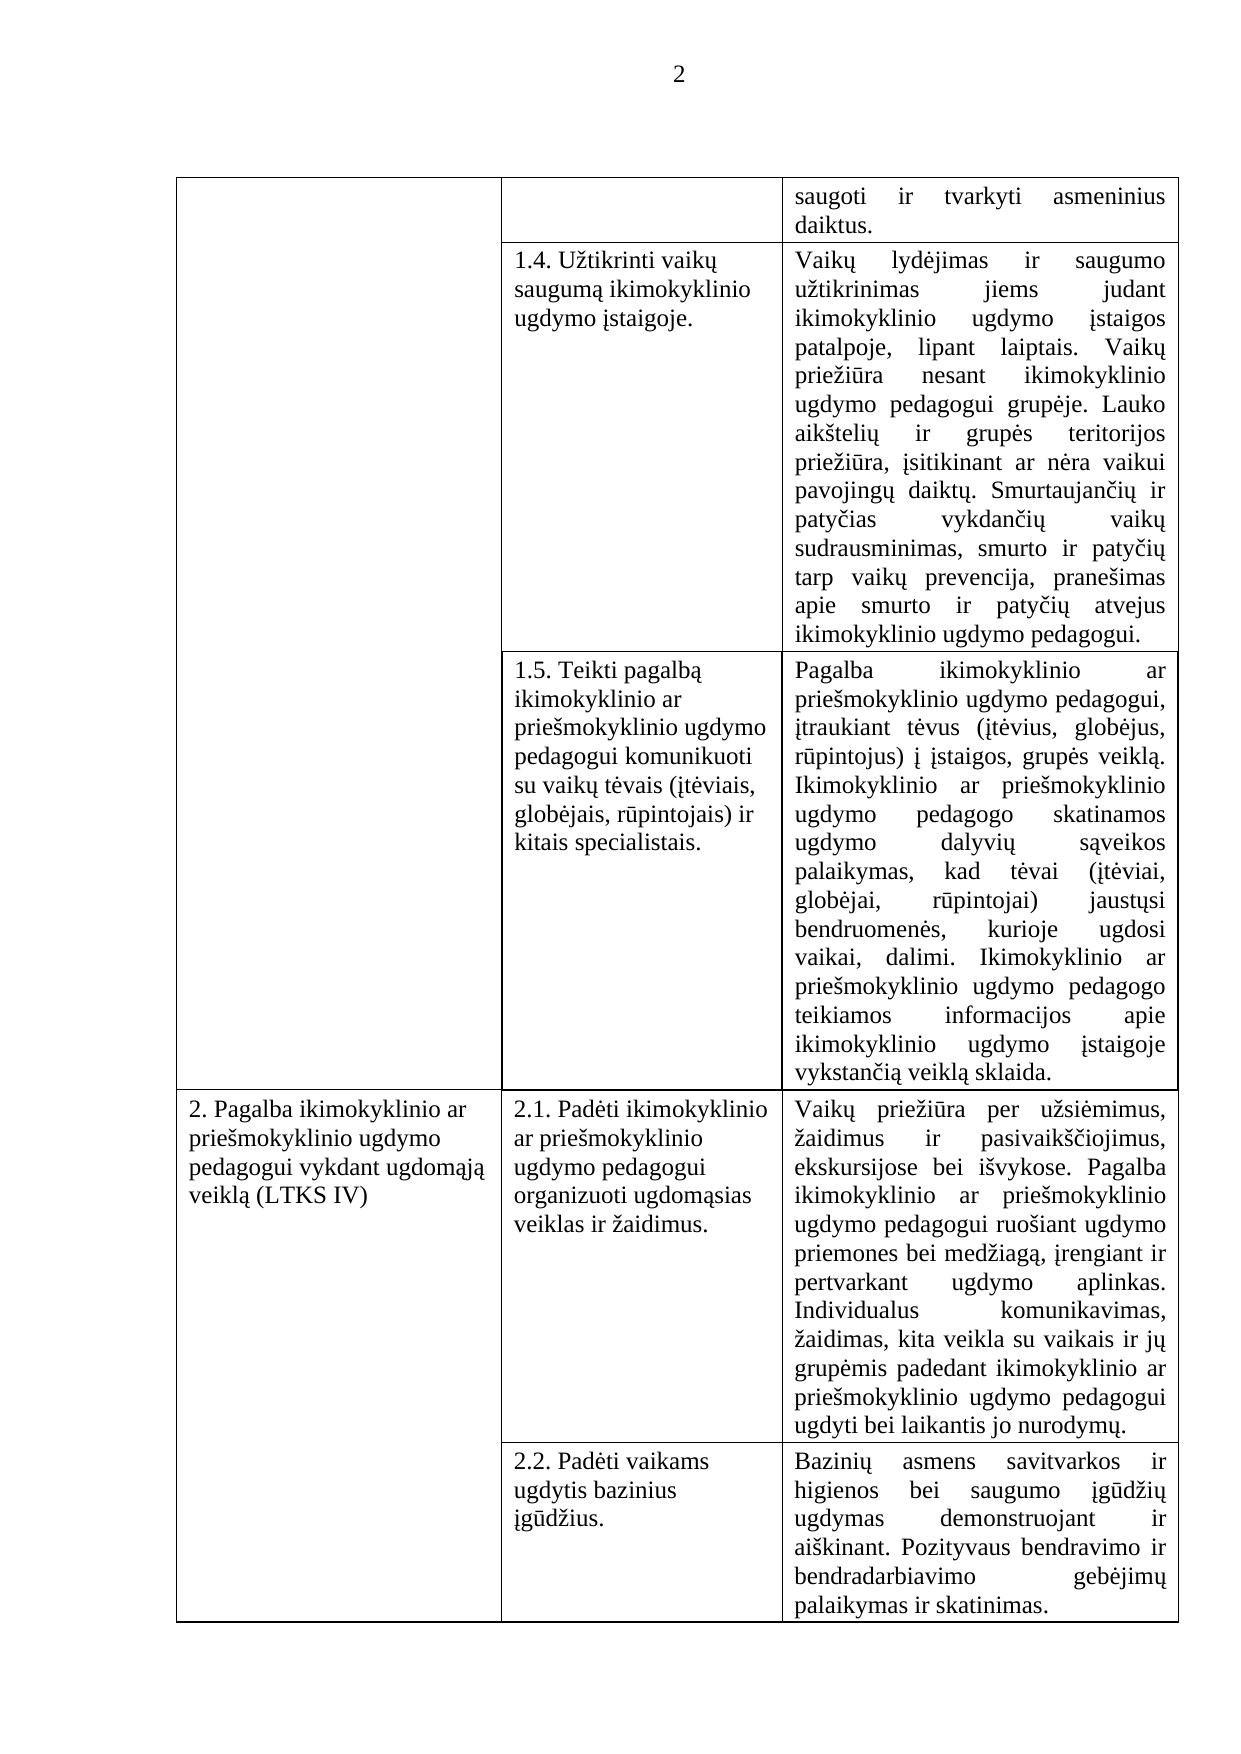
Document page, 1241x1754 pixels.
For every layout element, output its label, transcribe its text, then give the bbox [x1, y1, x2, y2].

table_cell [502, 178, 782, 242]
table_cell 2.1. Padėti ikimokyklinio ar priešmokyklinio ugdymo pedagogui organizuoti ugdomąsias veiklas ir žaidimus. [502, 1091, 782, 1442]
table_cell Bazinių asmens savitvarkos ir higienos bei saugumo įgūdžių ugdymas demonstruojant ir aiškinant. Pozityvaus bendravimo ir bendradarbiavimo gebėjimų palaikymas ir skatinimas. [783, 1443, 1178, 1621]
table_cell saugoti ir tvarkyti asmeninius daiktus. [783, 178, 1178, 242]
table_cell Vaikų lydėjimas ir saugumo užtikrinimas jiems judant ikimokyklinio ugdymo įstaigos patalpoje, lipant laiptais. Vaikų priežiūra nesant ikimokyklinio ugdymo pedagogui grupėje. Lauko aikštelių ir grupės teritorijos priežiūra, įsitikinant ar nėra vaikui pavojingų daiktų. Smurtaujančių ir patyčias vykdančių vaikų sudrausminimas, smurto ir patyčių tarp vaikų prevencija, pranešimas apie smurto ir patyčių atvejus ikimokyklinio ugdymo pedagogui. [783, 243, 1178, 651]
table_cell 1.5. Teikti pagalbą ikimokyklinio ar priešmokyklinio ugdymo pedagogui komunikuoti su vaikų tėvais (įtėviais, globėjais, rūpintojais) ir kitais specialistais. [503, 652, 781, 1089]
table_cell Pagalba ikimokyklinio ar priešmokyklinio ugdymo pedagogui, įtraukiant tėvus (įtėvius, globėjus, rūpintojus) į įstaigos, grupės veiklą. Ikimokyklinio ar priešmokyklinio ugdymo pedagogo skatinamos ugdymo dalyvių sąveikos palaikymas, kad tėvai (įtėviai, globėjai, rūpintojai) jaustųsi bendruomenės, kurioje ugdosi vaikai, dalimi. Ikimokyklinio ar priešmokyklinio ugdymo pedagogo teikiamos informacijos apie ikimokyklinio ugdymo įstaigoje vykstančią veiklą sklaida. [783, 652, 1177, 1089]
table_cell 2. Pagalba ikimokyklinio ar priešmokyklinio ugdymo pedagogui vykdant ugdomąją veiklą (LTKS IV) [177, 1090, 501, 1621]
table_cell 2.2. Padėti vaikams ugdytis bazinius įgūdžius. [502, 1443, 782, 1621]
table_cell Vaikų priežiūra per užsiėmimus, žaidimus ir pasivaikščiojimus, ekskursijose bei išvykose. Pagalba ikimokyklinio ar priešmokyklinio ugdymo pedagogui ruošiant ugdymo priemones bei medžiagą, įrengiant ir pertvarkant ugdymo aplinkas. Individualus komunikavimas, žaidimas, kita veikla su vaikais ir jų grupėmis padedant ikimokyklinio ar priešmokyklinio ugdymo pedagogui ugdyti bei laikantis jo nurodymų. [783, 1091, 1178, 1442]
table_cell 1.4. Užtikrinti vaikų saugumą ikimokyklinio ugdymo įstaigoje. [502, 243, 782, 651]
table_cell [177, 178, 501, 1089]
